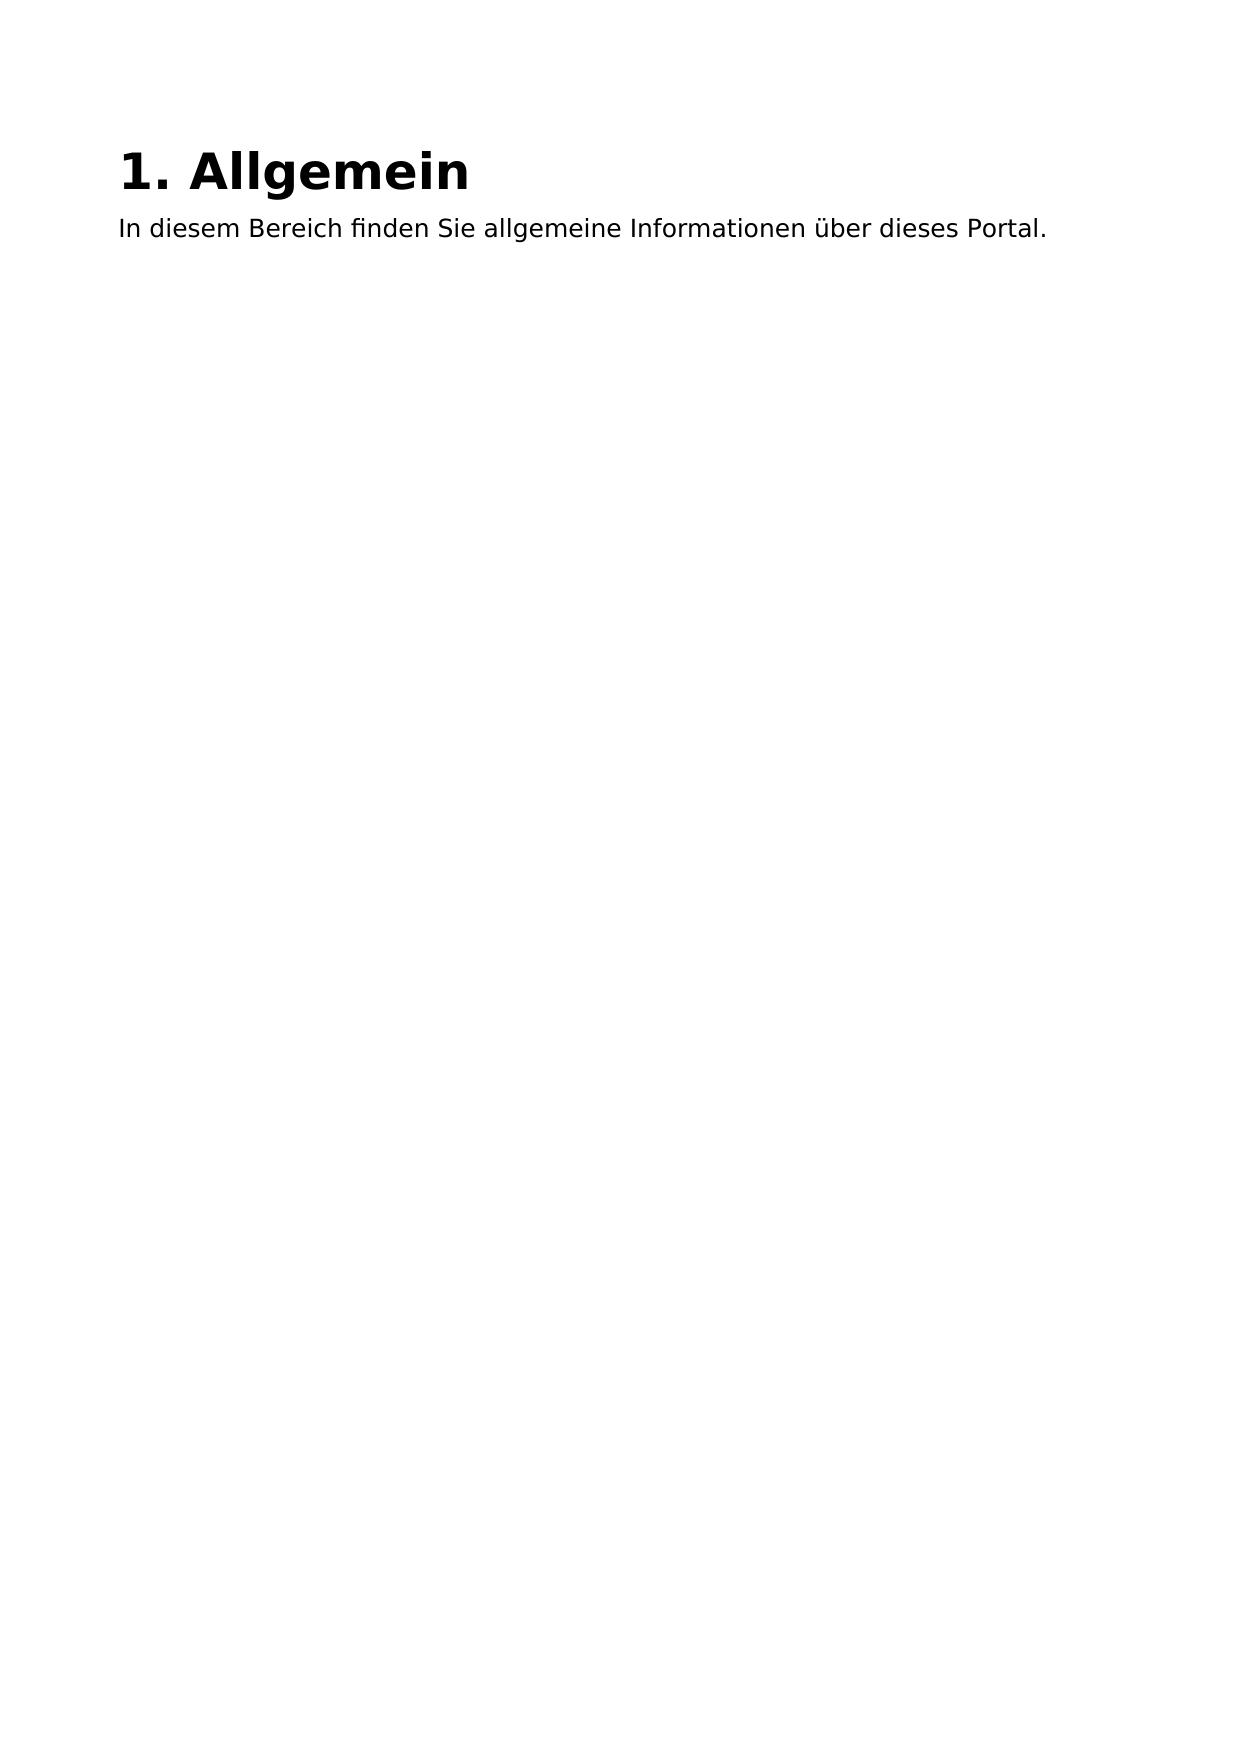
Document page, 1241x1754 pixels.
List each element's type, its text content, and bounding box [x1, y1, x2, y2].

text In diesem Bereich finden Sie allgemeine Informationen über dieses Portal. [118, 214, 1181, 243]
subtitle 1. Allgemein [118, 143, 1181, 201]
